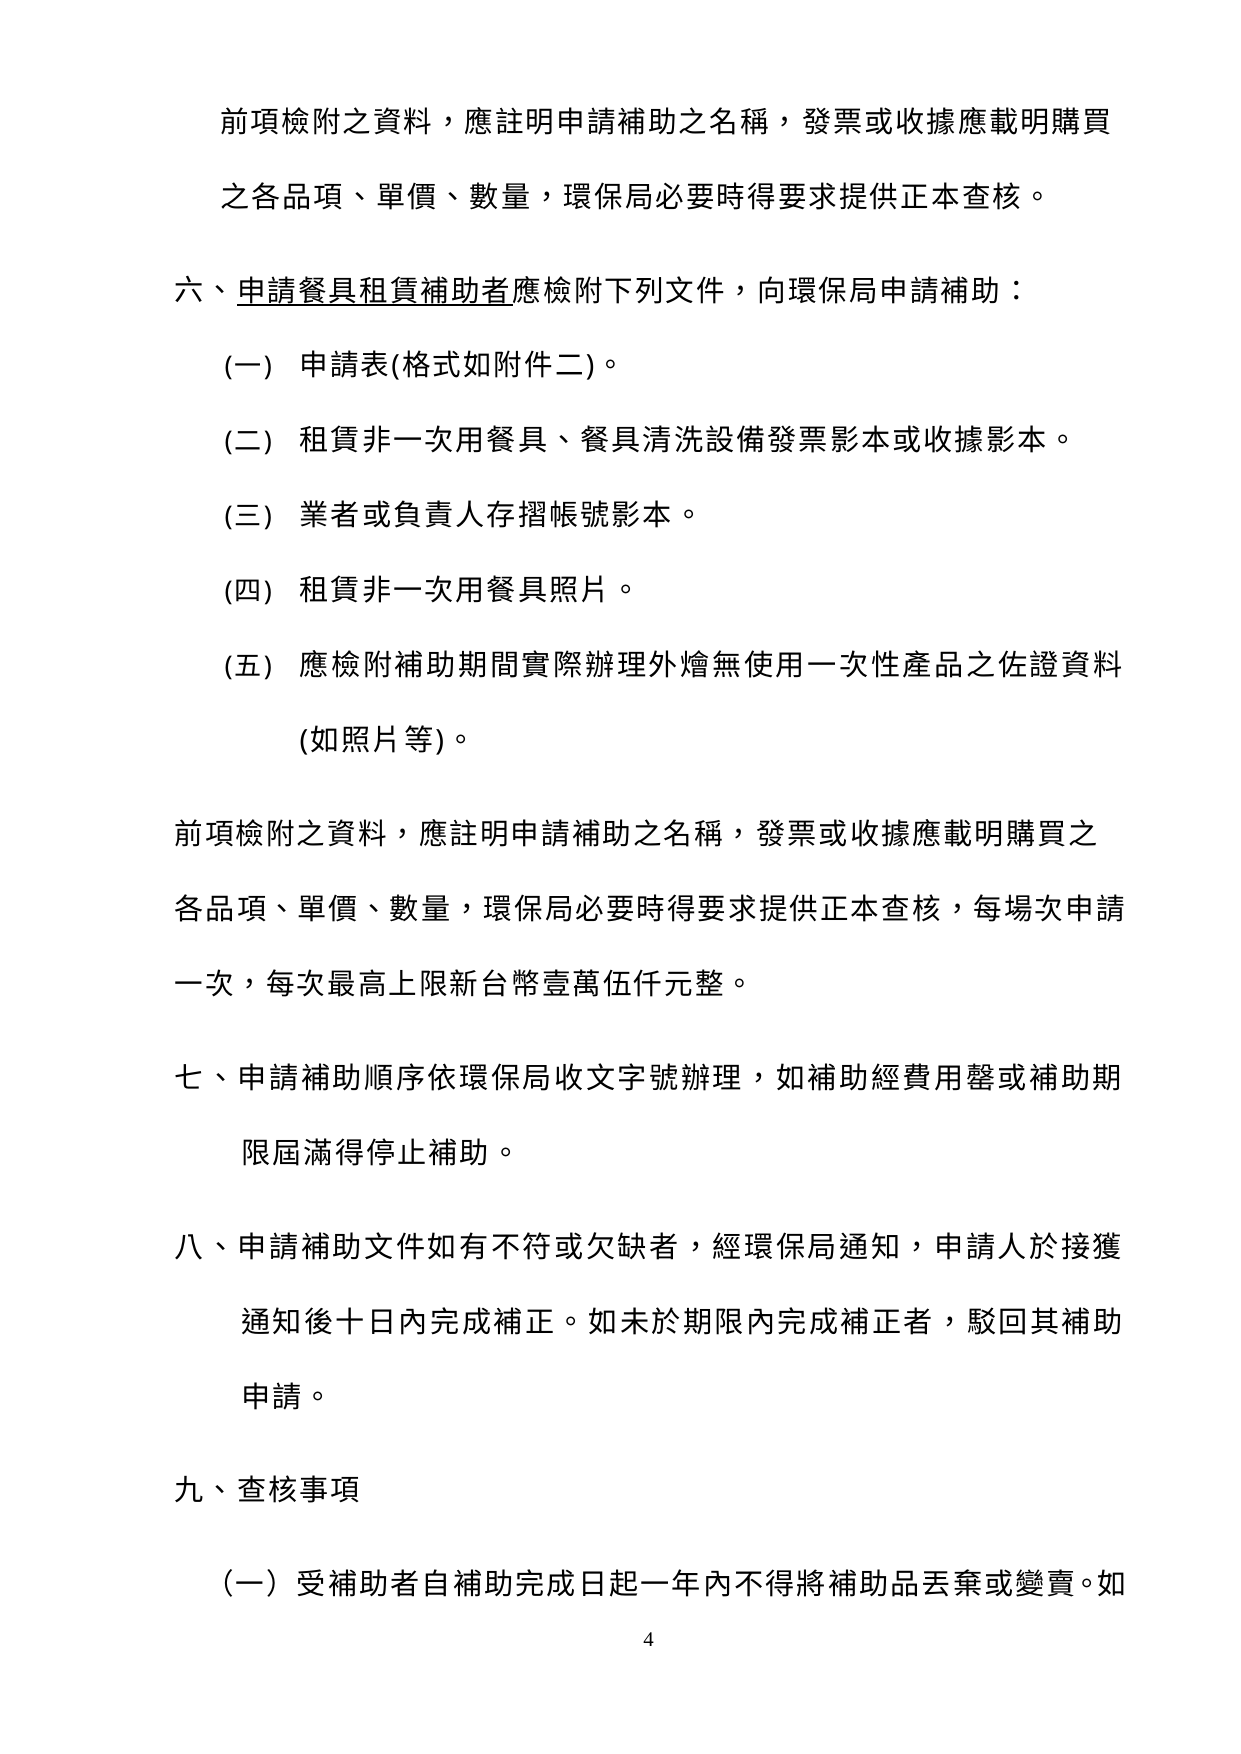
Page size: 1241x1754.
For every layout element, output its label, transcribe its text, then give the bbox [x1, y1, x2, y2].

text 六、申請餐具租賃補助者應檢附下列文件，向環保局申請補助： [174, 251, 1124, 326]
text 前項檢附之資料，應註明申請補助之名稱，發票或收據應載明購買之各品項、單價、數量，環保局必要時得要求提供正本查核，每場次申請一次，每次最高上限新台幣壹萬伍仟元整。 [174, 794, 1124, 1019]
list 申請表(格式如附件二)。 [224, 326, 1122, 401]
text 九、查核事項 [174, 1451, 1124, 1526]
list 租賃非一次用餐具、餐具清洗設備發票影本或收據影本。 [224, 401, 1124, 476]
list 應檢附補助期間實際辦理外燴無使用一次性產品之佐證資料(如照片等)。 [224, 626, 1124, 776]
text 前項檢附之資料，應註明申請補助之名稱，發票或收據應載明購買之各品項、單價、數量，環保局必要時得要求提供正本查核。 [220, 82, 1124, 232]
list 租賃非一次用餐具照片。 [224, 551, 1124, 626]
text （一）受補助者自補助完成日起一年內不得將補助品丟棄或變賣。如 [205, 1544, 1124, 1619]
text 七、申請補助順序依環保局收文字號辦理，如補助經費用罄或補助期限屆滿得停止補助。 [174, 1038, 1124, 1188]
list 業者或負責人存摺帳號影本。 [224, 476, 1124, 551]
text 八、申請補助文件如有不符或欠缺者，經環保局通知，申請人於接獲通知後十日內完成補正。如未於期限內完成補正者，駁回其補助申請。 [174, 1207, 1124, 1432]
